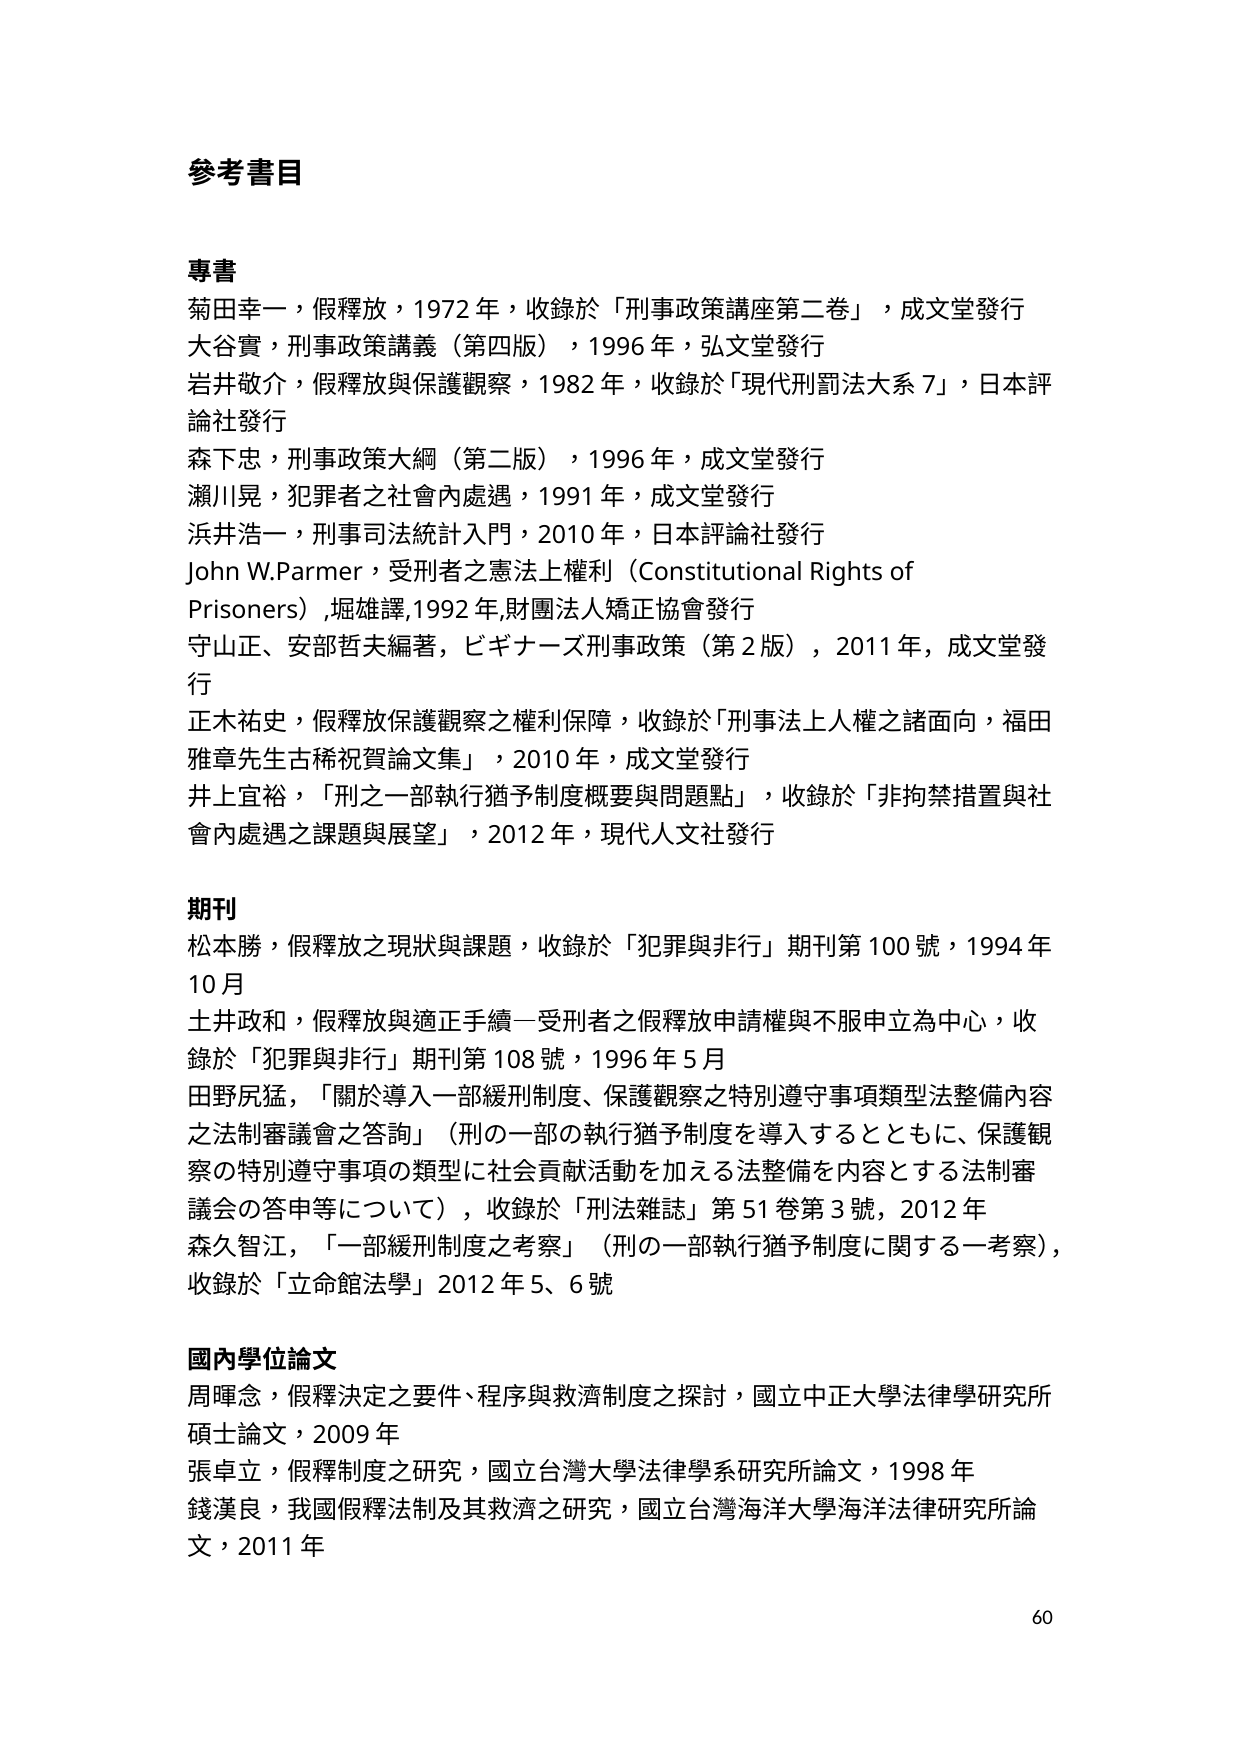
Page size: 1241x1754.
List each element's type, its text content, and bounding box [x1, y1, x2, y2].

text 大谷實，刑事政策講義（第四版），1996年，弘文堂發行 [187, 326, 1053, 363]
text 井上宜裕，「刑之一部執行猶予制度概要與問題點」，收錄於「非拘禁措置與社會內處遇之課題與展望」，2012年，現代人文社發行 [187, 776, 1053, 851]
text 張卓立，假釋制度之研究，國立台灣大學法律學系研究所論文，1998年 [187, 1451, 1053, 1488]
text 松本勝，假釋放之現狀與課題，收錄於「犯罪與非行」期刊第100號，1994年10月 [187, 926, 1053, 1001]
text 專書 [187, 251, 1053, 288]
text 錢漢良，我國假釋法制及其救濟之研究，國立台灣海洋大學海洋法律研究所論文，2011年 [187, 1488, 1053, 1563]
text 森下忠，刑事政策大綱（第二版），1996年，成文堂發行 [187, 438, 1053, 476]
text 森久智江，「一部緩刑制度之考察」（刑の一部執行猶予制度に関する一考察），收錄於「立命館法學」2012年5、6號 [187, 1226, 1053, 1301]
text 正木祐史，假釋放保護觀察之權利保障，收錄於「刑事法上人權之諸面向，福田雅章先生古稀祝賀論文集」，2010年，成文堂發行 [187, 701, 1053, 776]
text 田野尻猛，「關於導入一部緩刑制度、保護觀察之特別遵守事項類型法整備內容之法制審議會之答詢」（刑の一部の執行猶予制度を導入するとともに、保護観察の特別遵守事項の類型に社会貢献活動を加える法整備を内容とする法制審議会の答申等について），收錄於「刑法雜誌」第51卷第3號，2012年 [187, 1076, 1053, 1226]
text 菊田幸一，假釋放，1972年，收錄於「刑事政策講座第二卷」，成文堂發行 [187, 288, 1053, 326]
text 期刊 [187, 888, 1053, 926]
text 守山正、安部哲夫編著，ビギナーズ刑事政策（第2版），2011年，成文堂發行 [187, 626, 1053, 701]
text 岩井敬介，假釋放與保護觀察，1982年，收錄於「現代刑罰法大系7」，日本評論社發行 [187, 363, 1053, 438]
text 國內學位論文 [187, 1338, 1053, 1376]
text 浜井浩一，刑事司法統計入門，2010年，日本評論社發行 [187, 513, 1053, 551]
text John W.Parmer，受刑者之憲法上權利（Constitutional Rights of Prisoners）,堀雄譯,1992年,財團法人矯正協會發行 [187, 551, 1053, 626]
text 土井政和，假釋放與適正手續—受刑者之假釋放申請權與不服申立為中心，收錄於「犯罪與非行」期刊第108號，1996年5月 [187, 1001, 1053, 1076]
text 周暉念，假釋決定之要件、程序與救濟制度之探討，國立中正大學法律學研究所碩士論文，2009年 [187, 1376, 1053, 1451]
subtitle 參考書目 [187, 150, 1053, 192]
text 瀨川晃，犯罪者之社會內處遇，1991年，成文堂發行 [187, 476, 1053, 513]
